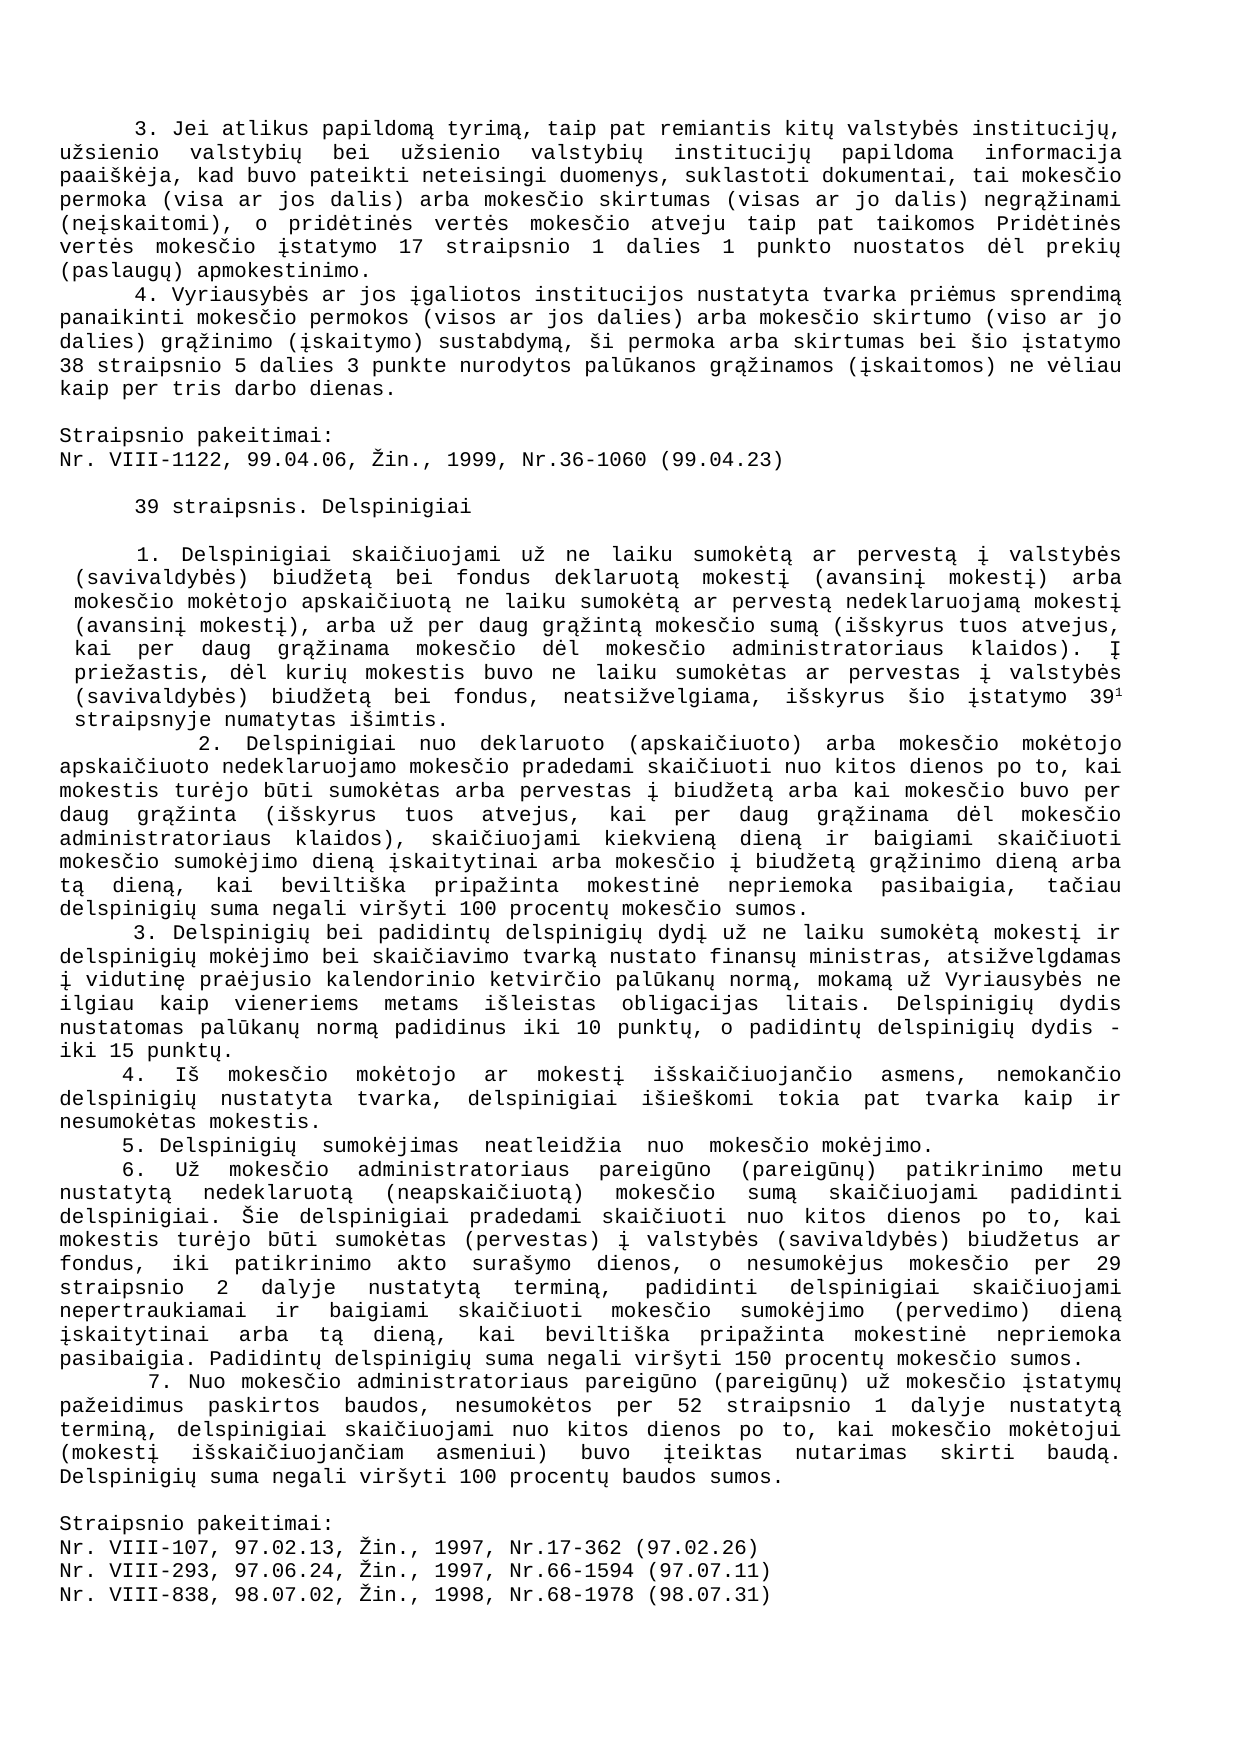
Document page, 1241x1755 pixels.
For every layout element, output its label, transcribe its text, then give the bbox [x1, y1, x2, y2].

text Nr. VIII-107, 97.02.13, Žin., 1997, Nr.17-362 (97.02.26) [59, 1537, 1122, 1561]
text 2. Delspinigiai nuo deklaruoto (apskaičiuoto) arba mokesčio mokėtojo apskaičiuoto nedeklaruojamo mokesčio pradedami skaičiuoti nuo kitos dienos po to, kai mokestis turėjo būti sumokėtas arba pervestas į biudžetą arba kai mokesčio buvo per daug grąžinta (išskyrus tuos atvejus, kai per daug grąžinama dėl mokesčio administratoriaus klaidos), skaičiuojami kiekvieną dieną ir baigiami skaičiuoti mokesčio sumokėjimo dieną įskaitytinai arba mokesčio į biudžetą grąžinimo dieną arba tą dieną, kai beviltiška pripažinta mokestinė nepriemoka pasibaigia, tačiau delspinigių suma negali viršyti 100 procentų mokesčio sumos. [59, 733, 1122, 922]
text Nr. VIII-293, 97.06.24, Žin., 1997, Nr.66-1594 (97.07.11) [59, 1561, 1122, 1584]
text 1. Delspinigiai skaičiuojami už ne laiku sumokėtą ar pervestą į valstybės (savivaldybės) biudžetą bei fondus deklaruotą mokestį (avansinį mokestį) arba mokesčio mokėtojo apskaičiuotą ne laiku sumokėtą ar pervestą nedeklaruojamą mokestį (avansinį mokestį), arba už per daug grąžintą mokesčio sumą (išskyrus tuos atvejus, kai per daug grąžinama mokesčio dėl mokesčio administratoriaus klaidos). Į priežastis, dėl kurių mokestis buvo ne laiku sumokėtas ar pervestas į valstybės (savivaldybės) biudžetą bei fondus, neatsižvelgiama, išskyrus šio įstatymo 391 straipsnyje numatytas išimtis. [74, 544, 1122, 733]
text 3. Jei atlikus papildomą tyrimą, taip pat remiantis kitų valstybės institucijų, užsienio valstybių bei užsienio valstybių institucijų papildoma informacija paaiškėja, kad buvo pateikti neteisingi duomenys, suklastoti dokumentai, tai mokesčio permoka (visa ar jos dalis) arba mokesčio skirtumas (visas ar jo dalis) negrąžinami (neįskaitomi), o pridėtinės vertės mokesčio atveju taip pat taikomos Pridėtinės vertės mokesčio įstatymo 17 straipsnio 1 dalies 1 punkto nuostatos dėl prekių (paslaugų) apmokestinimo. [59, 118, 1122, 284]
text 6. Už mokesčio administratoriaus pareigūno (pareigūnų) patikrinimo metu nustatytą nedeklaruotą (neapskaičiuotą) mokesčio sumą skaičiuojami padidinti delspinigiai. Šie delspinigiai pradedami skaičiuoti nuo kitos dienos po to, kai mokestis turėjo būti sumokėtas (pervestas) į valstybės (savivaldybės) biudžetus ar fondus, iki patikrinimo akto surašymo dienos, o nesumokėjus mokesčio per 29 straipsnio 2 dalyje nustatytą terminą, padidinti delspinigiai skaičiuojami nepertraukiamai ir baigiami skaičiuoti mokesčio sumokėjimo (pervedimo) dieną įskaitytinai arba tą dieną, kai beviltiška pripažinta mokestinė nepriemoka pasibaigia. Padidintų delspinigių suma negali viršyti 150 procentų mokesčio sumos. [59, 1158, 1122, 1371]
text Nr. VIII-838, 98.07.02, Žin., 1998, Nr.68-1978 (98.07.31) [59, 1584, 1122, 1608]
text Nr. VIII-1122, 99.04.06, Žin., 1999, Nr.36-1060 (99.04.23) [59, 449, 1122, 473]
text 4. Iš mokesčio mokėtojo ar mokestį išskaičiuojančio asmens, nemokančio delspinigių nustatyta tvarka, delspinigiai išieškomi tokia pat tvarka kaip ir nesumokėtas mokestis. [59, 1064, 1122, 1135]
text 5. Delspinigių sumokėjimas neatleidžia nuo mokesčio mokėjimo. [59, 1135, 1122, 1158]
text 7. Nuo mokesčio administratoriaus pareigūno (pareigūnų) už mokesčio įstatymų pažeidimus paskirtos baudos, nesumokėtos per 52 straipsnio 1 dalyje nustatytą terminą, delspinigiai skaičiuojami nuo kitos dienos po to, kai mokesčio mokėtojui (mokestį išskaičiuojančiam asmeniui) buvo įteiktas nutarimas skirti baudą. Delspinigių suma negali viršyti 100 procentų baudos sumos. [59, 1371, 1122, 1489]
text 3. Delspinigių bei padidintų delspinigių dydį už ne laiku sumokėtą mokestį ir delspinigių mokėjimo bei skaičiavimo tvarką nustato finansų ministras, atsižvelgdamas į vidutinę praėjusio kalendorinio ketvirčio palūkanų normą, mokamą už Vyriausybės ne ilgiau kaip vieneriems metams išleistas obligacijas litais. Delspinigių dydis nustatomas palūkanų normą padidinus iki 10 punktų, o padidintų delspinigių dydis - iki 15 punktų. [59, 922, 1122, 1064]
text 39 straipsnis. Delspinigiai [59, 496, 1122, 520]
text Straipsnio pakeitimai: [59, 426, 1122, 449]
text Straipsnio pakeitimai: [59, 1513, 1122, 1537]
text 4. Vyriausybės ar jos įgaliotos institucijos nustatyta tvarka priėmus sprendimą panaikinti mokesčio permokos (visos ar jos dalies) arba mokesčio skirtumo (viso ar jo dalies) grąžinimo (įskaitymo) sustabdymą, ši permoka arba skirtumas bei šio įstatymo 38 straipsnio 5 dalies 3 punkte nurodytos palūkanos grąžinamos (įskaitomos) ne vėliau kaip per tris darbo dienas. [59, 284, 1122, 402]
